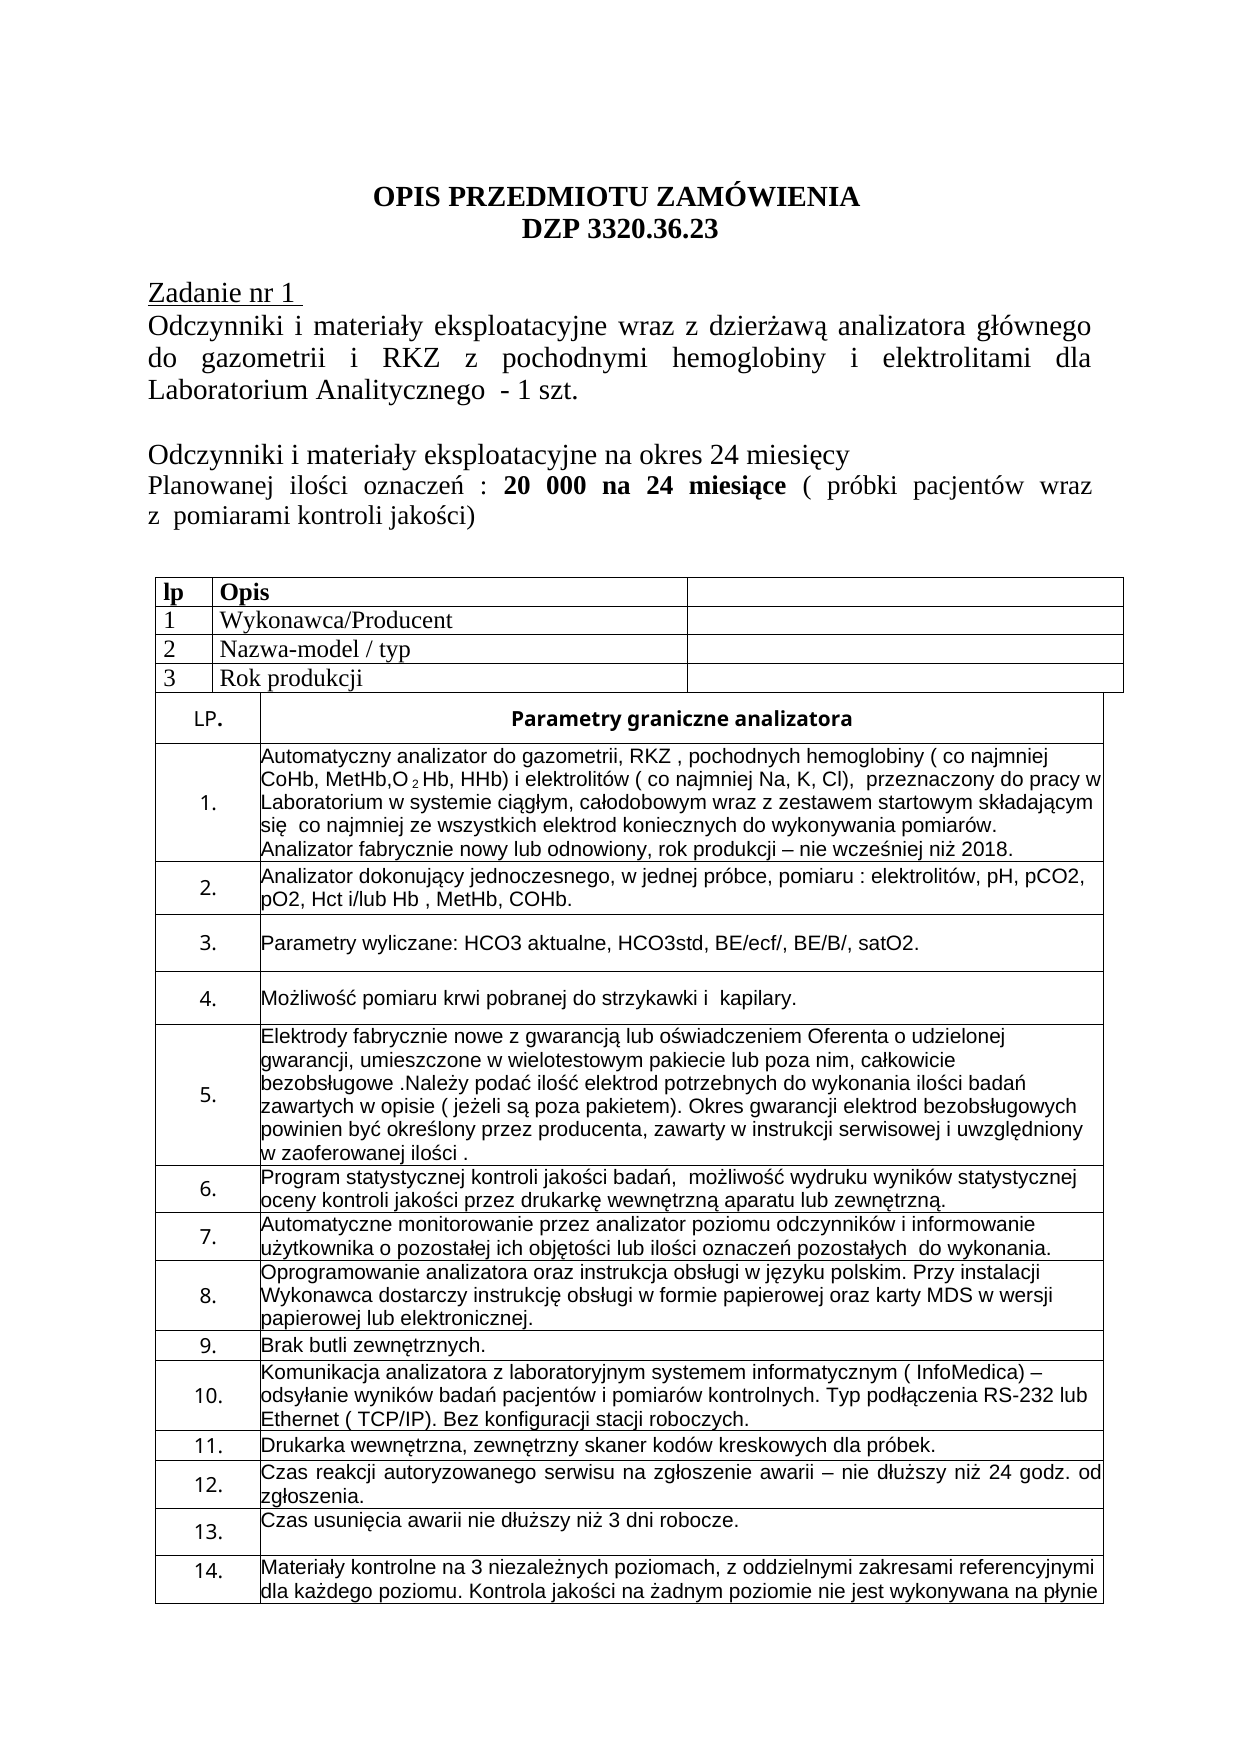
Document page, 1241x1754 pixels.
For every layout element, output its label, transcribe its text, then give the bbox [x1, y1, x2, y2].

table_cell [139, 1024, 155, 1164]
table_cell Wykonawca/Producent [213, 607, 687, 634]
table_cell [1104, 1330, 1108, 1430]
table_cell Komunikacja analizatora z laboratoryjnym systemem informatycznym ( InfoMedica) – odsyłanie wyników badań pacjentów i pomiarów kontrolnych. Typ podłączenia RS-232 lub Ethernet ( TCP/IP). Bez konfiguracji stacji roboczych. [261, 1361, 1103, 1430]
table_cell [688, 635, 1123, 663]
text Planowanej ilości oznaczeń : 20 000 na 24 miesiące ( próbki pacjentów wraz z pomiarami kontroli jakości) [148, 471, 1093, 531]
table_cell [1115, 1165, 1124, 1212]
table_cell [1115, 1555, 1124, 1602]
table_cell Parametry graniczne analizatora [261, 693, 1103, 743]
table_cell Automatyczny analizator do gazometrii, RKZ , pochodnych hemoglobiny ( co najmniej CoHb, MetHb,O 2 Hb, HHb) i elektrolitów ( co najmniej Na, K, Cl), przeznaczony do pracy w Laboratorium w systemie ciągłym, całodobowym wraz z zestawem startowym składającym się co najmniej ze wszystkich elektrod koniecznych do wykonywania pomiarów. Analizator fabrycznie nowy lub odnowiony, rok produkcji – nie wcześniej niż 2018. [261, 744, 1103, 861]
table_cell [139, 634, 155, 663]
table_header lp [156, 578, 212, 606]
table_cell [1108, 861, 1115, 914]
table_cell [139, 663, 155, 692]
table_cell [1115, 861, 1124, 914]
table_cell [1115, 1024, 1124, 1164]
table_cell [1115, 1430, 1124, 1460]
text DZP 3320.36.23 [148, 212, 1093, 244]
table_cell Oprogramowanie analizatora oraz instrukcja obsługi w języku polskim. Przy instalacji Wykonawca dostarczy instrukcję obsługi w formie papierowej oraz karty MDS w wersji papierowej lub elektronicznej. [261, 1261, 1103, 1330]
table_cell 14. [156, 1556, 260, 1602]
text Zadanie nr 1 [148, 277, 1093, 309]
table_cell [1104, 914, 1108, 971]
table_cell [139, 1212, 155, 1259]
table_cell [1108, 1165, 1115, 1212]
table_cell [1108, 1260, 1115, 1330]
table_cell [1115, 1330, 1124, 1430]
table_cell [1108, 1330, 1115, 1430]
table_cell [1108, 1212, 1115, 1259]
table_cell [1104, 861, 1108, 914]
table_cell 6. [156, 1166, 260, 1212]
table_cell [1104, 743, 1108, 861]
table_cell [1108, 1024, 1115, 1164]
table_cell Rok produkcji [213, 664, 687, 692]
table_cell [1104, 1508, 1108, 1555]
table_cell [1115, 743, 1124, 861]
table_cell LP. [156, 693, 260, 743]
table_cell [1104, 1260, 1108, 1330]
table_cell Brak butli zewnętrznych. [261, 1331, 1103, 1360]
table_cell [1115, 1212, 1124, 1259]
table_cell 12. [156, 1461, 260, 1507]
table_cell [1104, 1555, 1108, 1602]
table_cell Elektrody fabrycznie nowe z gwarancją lub oświadczeniem Oferenta o udzielonej gwarancji, umieszczone w wielotestowym pakiecie lub poza nim, całkowicie bezobsługowe .Należy podać ilość elektrod potrzebnych do wykonania ilości badań zawartych w opisie ( jeżeli są poza pakietem). Okres gwarancji elektrod bezobsługowych powinien być określony przez producenta, zawarty w instrukcji serwisowej i uwzględniony w zaoferowanej ilości . [261, 1025, 1103, 1164]
table_cell Nazwa-model / typ [213, 635, 687, 663]
table_cell 7. [156, 1213, 260, 1259]
table_cell Program statystycznej kontroli jakości badań, możliwość wydruku wyników statystycznej oceny kontroli jakości przez drukarkę wewnętrzną aparatu lub zewnętrzną. [261, 1166, 1103, 1212]
table_cell [139, 606, 155, 634]
table_cell [1104, 971, 1108, 1024]
table_cell 1. [156, 744, 260, 861]
table_cell 10. [156, 1361, 260, 1430]
table_cell 11. [156, 1431, 260, 1460]
table_cell [1115, 1508, 1124, 1555]
table_cell 13. [156, 1509, 260, 1555]
table_cell [1115, 971, 1124, 1024]
table_cell Materiały kontrolne na 3 niezależnych poziomach, z oddzielnymi zakresami referencyjnymi dla każdego poziomu. Kontrola jakości na żadnym poziomie nie jest wykonywana na płynie [261, 1556, 1103, 1602]
table_cell 8. [156, 1261, 260, 1330]
text Odczynniki i materiały eksploatacyjne na okres 24 miesięcy [148, 438, 1093, 471]
table_cell Możliwość pomiaru krwi pobranej do strzykawki i kapilary. [261, 972, 1103, 1024]
table_cell [688, 664, 1123, 692]
table_cell Drukarka wewnętrzna, zewnętrzny skaner kodów kreskowych dla próbek. [261, 1431, 1103, 1460]
text OPIS PRZEDMIOTU ZAMÓWIENIA [148, 180, 1093, 212]
table_cell [1115, 1460, 1124, 1507]
table_cell Czas reakcji autoryzowanego serwisu na zgłoszenie awarii – nie dłuższy niż 24 godz. od zgłoszenia. [261, 1461, 1103, 1507]
table_header [688, 578, 1123, 606]
table_cell 4. [156, 972, 260, 1024]
table_cell [1108, 743, 1115, 861]
table_cell [1108, 1508, 1115, 1555]
table_cell [1108, 914, 1115, 971]
table_cell [1104, 1212, 1108, 1259]
table_cell [1104, 1430, 1108, 1460]
table_cell Parametry wyliczane: HCO3 aktualne, HCO3std, BE/ecf/, BE/B/, satO2. [261, 915, 1103, 971]
table_cell [1115, 1260, 1124, 1330]
table_cell 2. [156, 862, 260, 914]
table_cell 3. [156, 915, 260, 971]
table_cell Czas usunięcia awarii nie dłuższy niż 3 dni robocze. [261, 1509, 1103, 1555]
table_cell [1115, 914, 1124, 971]
table_cell [139, 861, 155, 914]
table_cell [139, 692, 155, 743]
table_cell [139, 1165, 155, 1212]
table_cell [139, 743, 155, 861]
table_cell Automatyczne monitorowanie przez analizator poziomu odczynników i informowanie użytkownika o pozostałej ich objętości lub ilości oznaczeń pozostałych do wykonania. [261, 1213, 1103, 1259]
table_cell Analizator dokonujący jednoczesnego, w jednej próbce, pomiaru : elektrolitów, pH, pCO2, pO2, Hct i/lub Hb , MetHb, COHb. [261, 862, 1103, 914]
table_cell [139, 1330, 155, 1430]
table_cell 9. [156, 1331, 260, 1360]
table_cell [139, 971, 155, 1024]
table_cell [1104, 1024, 1108, 1164]
table_cell [139, 914, 155, 971]
text Odczynniki i materiały eksploatacyjne wraz z dzierżawą analizatora głównego do gazometrii i RKZ z pochodnymi hemoglobiny i elektrolitami dla Laboratorium Analitycznego - 1 szt. [148, 309, 1093, 406]
table_cell [688, 607, 1123, 634]
table_cell [1104, 1460, 1108, 1507]
table_cell 5. [156, 1025, 260, 1164]
table_cell [139, 1260, 155, 1330]
table_cell [1108, 1555, 1115, 1602]
table_cell [1108, 1460, 1115, 1507]
table_cell [139, 1430, 155, 1602]
table_cell [1108, 971, 1115, 1024]
table_header [139, 577, 155, 606]
table_cell [1108, 693, 1115, 743]
table_cell 1 [156, 607, 212, 634]
table_cell [1104, 693, 1108, 743]
table_cell 3 [156, 664, 212, 692]
table_cell 2 [156, 635, 212, 663]
table_header Opis [213, 578, 687, 606]
table_cell [1108, 1430, 1115, 1460]
table_cell [1104, 1165, 1108, 1212]
table_cell [1115, 693, 1124, 743]
